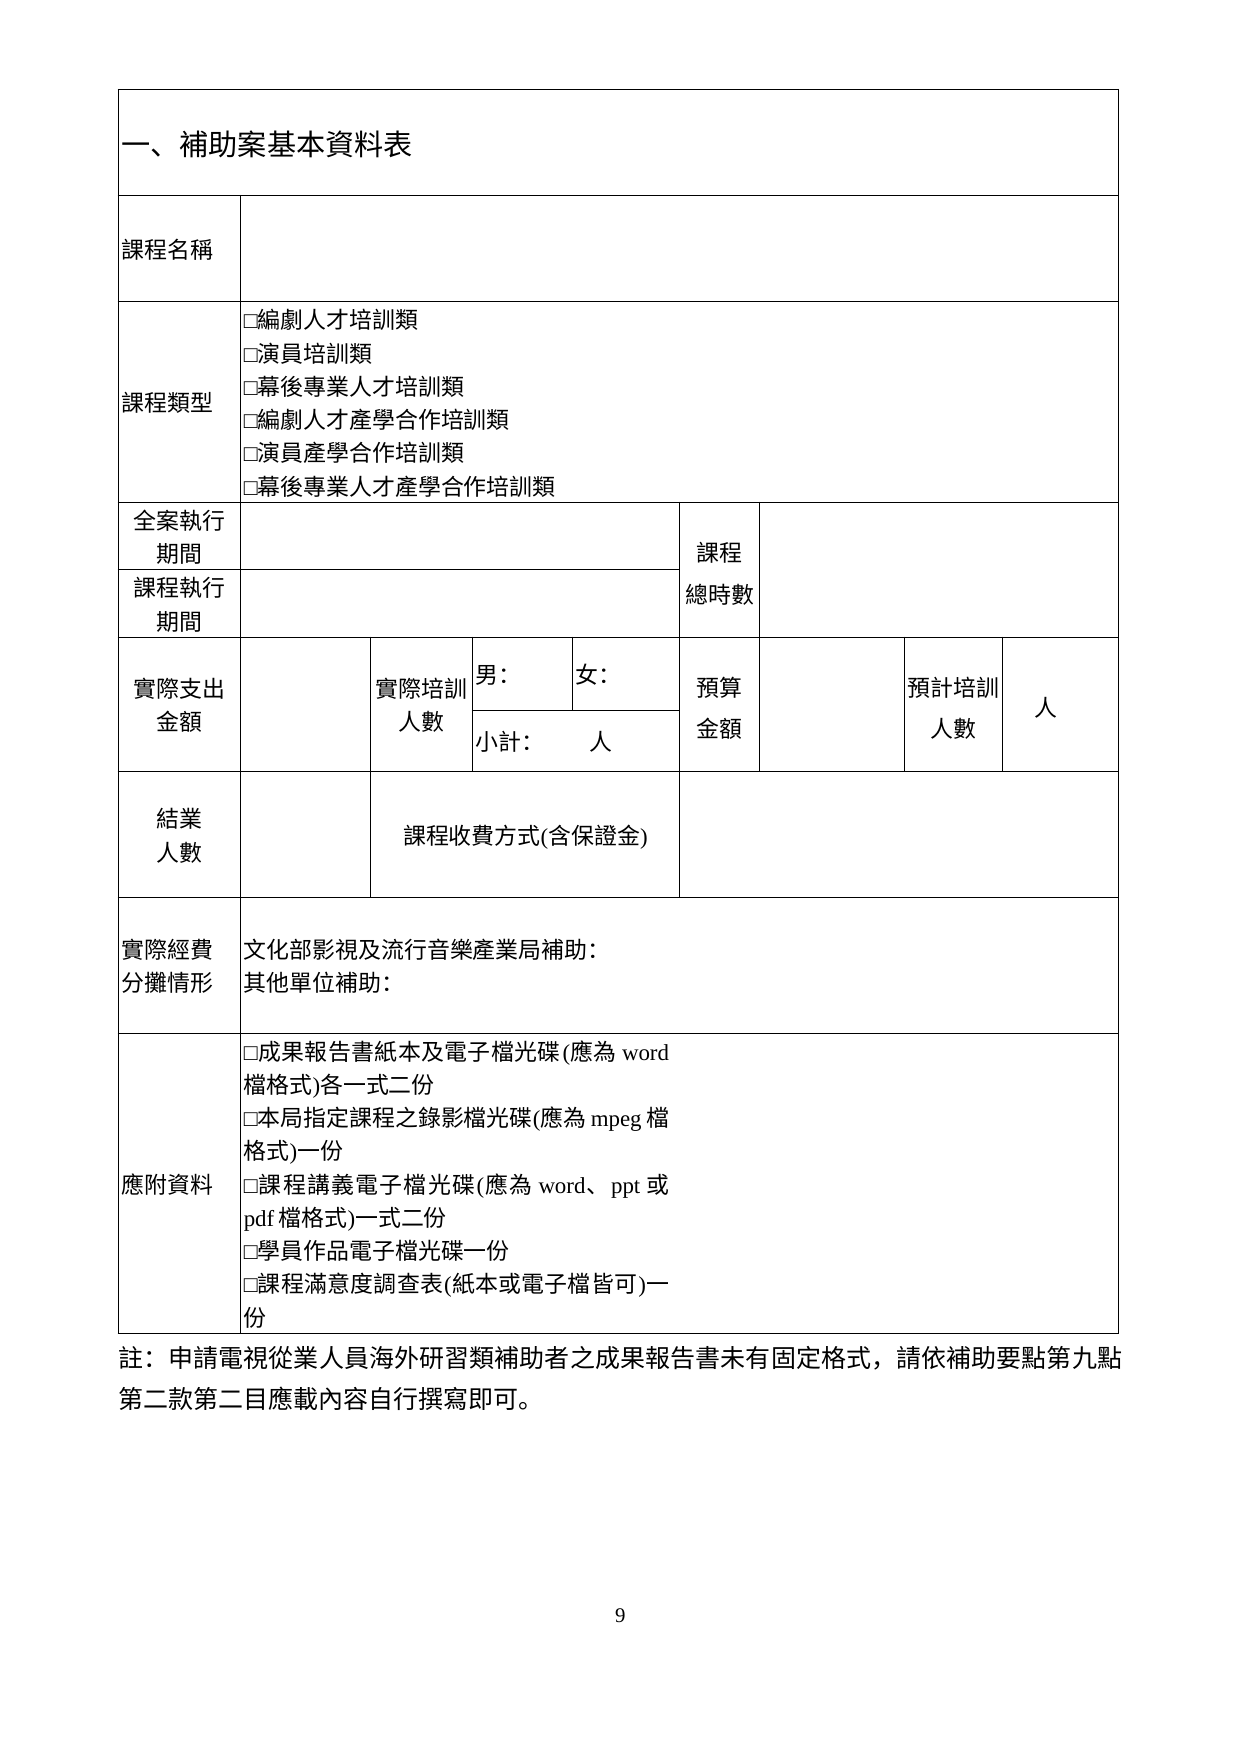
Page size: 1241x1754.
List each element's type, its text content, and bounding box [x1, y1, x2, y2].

table_cell 實際支出 金額 [119, 638, 240, 771]
table_cell □編劇人才培訓類 □演員培訓類 □幕後專業人才培訓類 □編劇人才產學合作培訓類 □演員產學合作培訓類 □幕後專業人才產學合作培訓類 [241, 302, 1118, 502]
table_cell 男： [473, 638, 572, 710]
table_cell 課程執行 期間 [119, 570, 240, 637]
table_cell [680, 772, 1118, 897]
table_cell 實際培訓人數 [371, 638, 472, 771]
table_cell 實際經費 分攤情形 [119, 898, 240, 1032]
table_header 一、補助案基本資料表 [119, 90, 1118, 195]
table_cell 應附資料 [119, 1034, 240, 1333]
table_cell 預計培訓人數 [905, 638, 1002, 771]
table_cell 課程收費方式(含保證金) [371, 772, 679, 897]
table_cell [241, 503, 679, 569]
table_cell 預算 金額 [680, 638, 759, 771]
table_cell 結業 人數 [119, 772, 240, 897]
table_cell 人 [1003, 638, 1118, 771]
table_cell [760, 638, 904, 771]
table_cell 小計： 人 [473, 711, 679, 771]
table_cell 課程 總時數 [680, 503, 759, 637]
table_cell 文化部影視及流行音樂產業局補助： 其他單位補助： [241, 898, 1118, 1032]
table_cell [672, 1034, 1118, 1333]
table_cell 全案執行 期間 [119, 503, 240, 569]
table_cell 課程類型 [119, 302, 240, 502]
table_cell 課程名稱 [119, 196, 240, 301]
table_cell [241, 638, 370, 771]
table_cell [241, 570, 679, 637]
table_cell [241, 772, 370, 897]
text 註：申請電視從業人員海外研習類補助者之成果報告書未有固定格式，請依補助要點第九點第二款第二目應載內容自行撰寫即可。 [118, 1334, 1122, 1417]
table_cell [760, 503, 1118, 637]
table_cell [241, 196, 1118, 301]
table_cell 女： [573, 638, 679, 710]
table_cell □成果報告書紙本及電子檔光碟(應為word檔格式)各一式二份 □本局指定課程之錄影檔光碟(應為mpeg檔格式)一份 □課程講義電子檔光碟(應為word、ppt或pdf檔格式)一式二份 □學員作品電子檔光碟一份 □課程滿意度調查表(紙本或電子檔皆可)一份 [241, 1034, 672, 1333]
